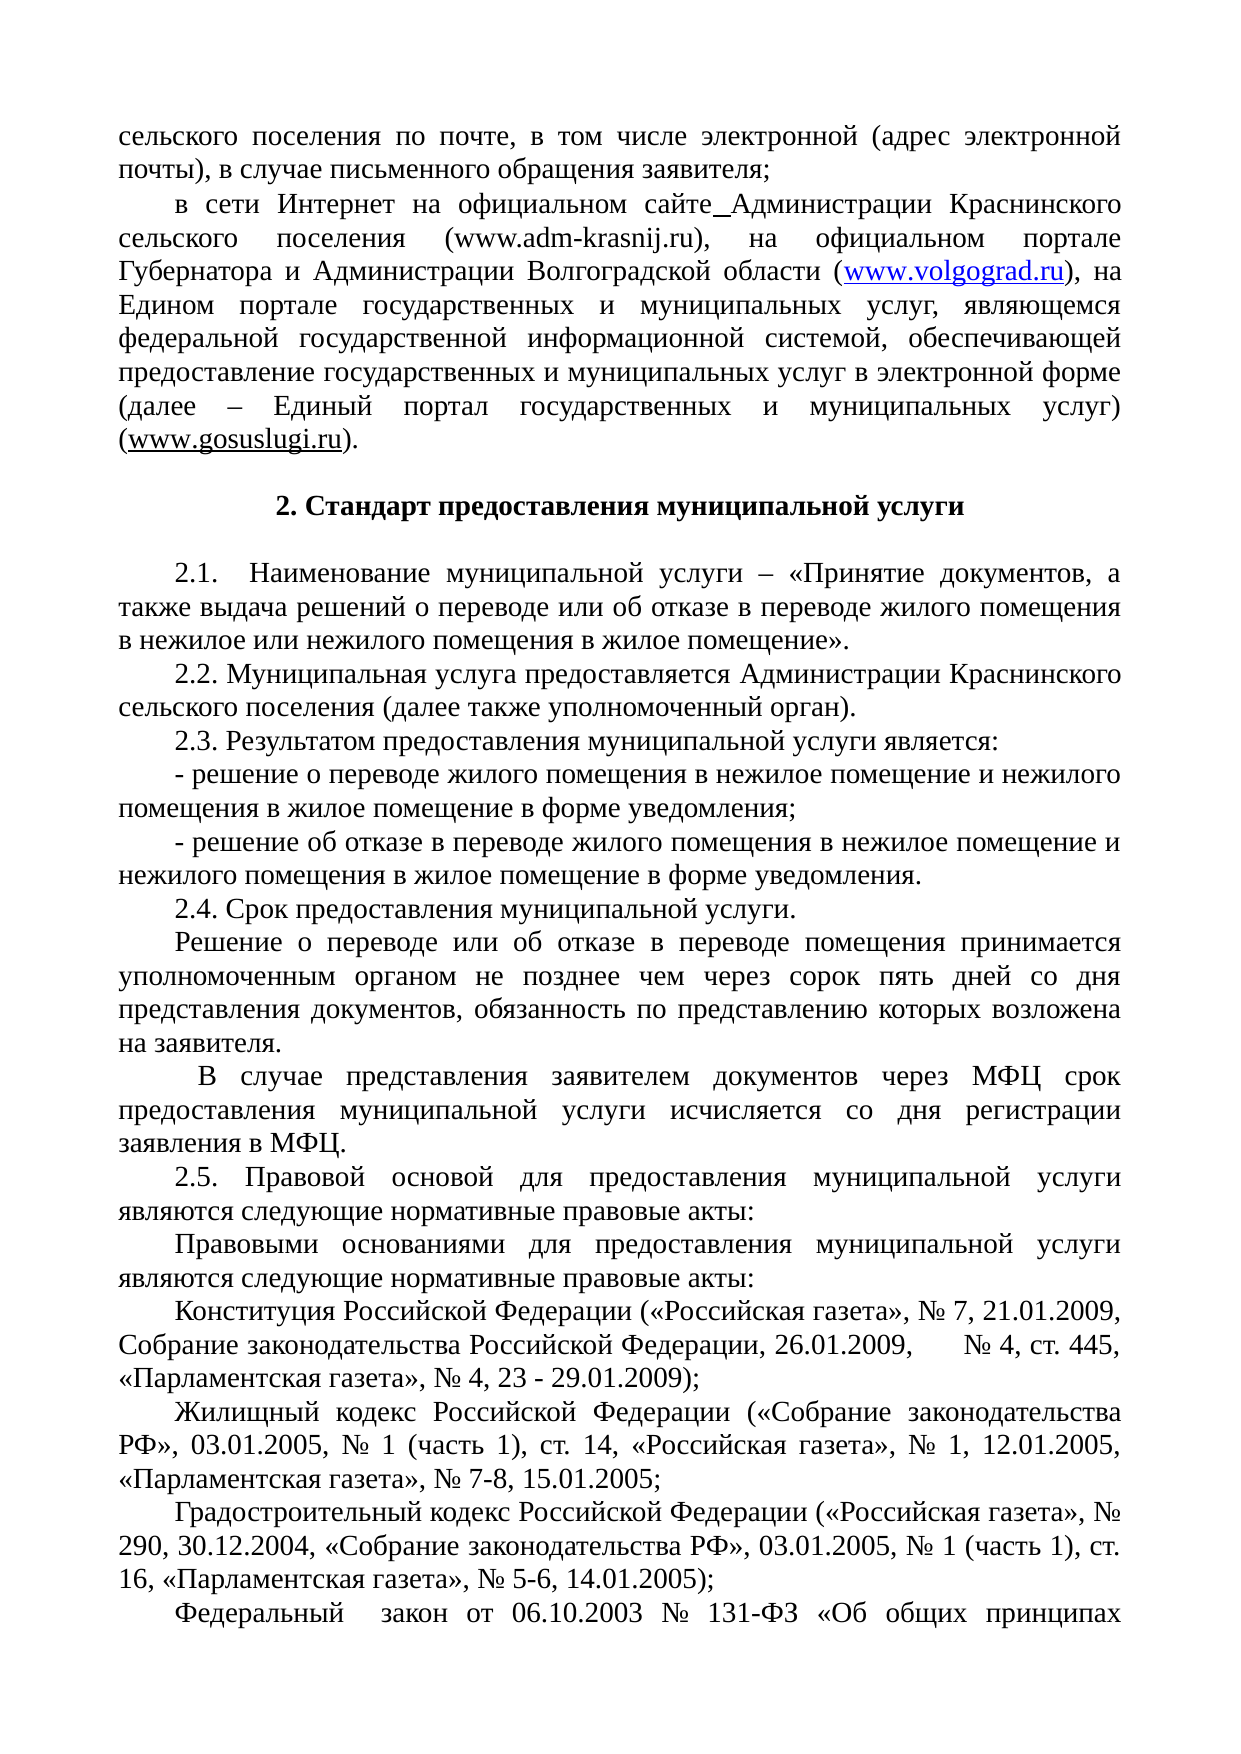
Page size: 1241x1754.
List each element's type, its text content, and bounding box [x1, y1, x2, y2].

text В случае представления заявителем документов через МФЦ срок предоставления муниципальной услуги исчисляется со дня регистрации заявления в МФЦ. [118, 1058, 1122, 1159]
text - решение о переводе жилого помещения в нежилое помещение и нежилого помещения в жилое помещение в форме уведомления; [118, 757, 1122, 824]
text Федеральный закон от 06.10.2003 № 131-ФЗ «Об общих принципах [118, 1595, 1122, 1629]
text Градостроительный кодекс Российской Федерации («Российская газета», № 290, 30.12.2004, «Собрание законодательства РФ», 03.01.2005, № 1 (часть 1), ст. 16, «Парламентская газета», № 5-6, 14.01.2005); [118, 1494, 1122, 1595]
text в сети Интернет на официальном сайте Администрации Краснинского сельского поселения (www.adm-krasnij.ru), на официальном портале Губернатора и Администрации Волгоградской области (www.volgograd.ru), на Едином портале государственных и муниципальных услуг, являющемся федеральной государственной информационной системой, обеспечивающей предоставление государственных и муниципальных услуг в электронной форме (далее – Единый портал государственных и муниципальных услуг) (www.gosuslugi.ru). [118, 185, 1122, 455]
text сельского поселения по почте, в том числе электронной (адрес электронной почты), в случае письменного обращения заявителя; [118, 118, 1122, 185]
text 2.5. Правовой основой для предоставления муниципальной услуги являются следующие нормативные правовые акты: [118, 1159, 1122, 1226]
text 2.1. Наименование муниципальной услуги – «Принятие документов, а также выдача решений о переводе или об отказе в переводе жилого помещения в нежилое или нежилого помещения в жилое помещение». [118, 555, 1122, 656]
text Жилищный кодекс Российской Федерации («Собрание законодательства РФ», 03.01.2005, № 1 (часть 1), ст. 14, «Российская газета», № 1, 12.01.2005, «Парламентская газета», № 7-8, 15.01.2005; [118, 1394, 1122, 1494]
text Решение о переводе или об отказе в переводе помещения принимается уполномоченным органом не позднее чем через сорок пять дней со дня представления документов, обязанность по представлению которых возложена на заявителя. [118, 924, 1122, 1058]
text - решение об отказе в переводе жилого помещения в нежилое помещение и нежилого помещения в жилое помещение в форме уведомления. [118, 824, 1122, 891]
text Конституция Российской Федерации («Российская газета», № 7, 21.01.2009, Собрание законодательства Российской Федерации, 26.01.2009, № 4, ст. 445, «Парламентская газета», № 4, 23 - 29.01.2009); [118, 1293, 1122, 1394]
text 2.2. Муниципальная услуга предоставляется Администрации Краснинского сельского поселения (далее также уполномоченный орган). [118, 656, 1122, 723]
text Правовыми основаниями для предоставления муниципальной услуги являются следующие нормативные правовые акты: [118, 1226, 1122, 1293]
text 2.4. Срок предоставления муниципальной услуги. [118, 891, 1122, 924]
text 2. Стандарт предоставления муниципальной услуги [118, 488, 1122, 522]
text 2.3. Результатом предоставления муниципальной услуги является: [118, 723, 1122, 757]
